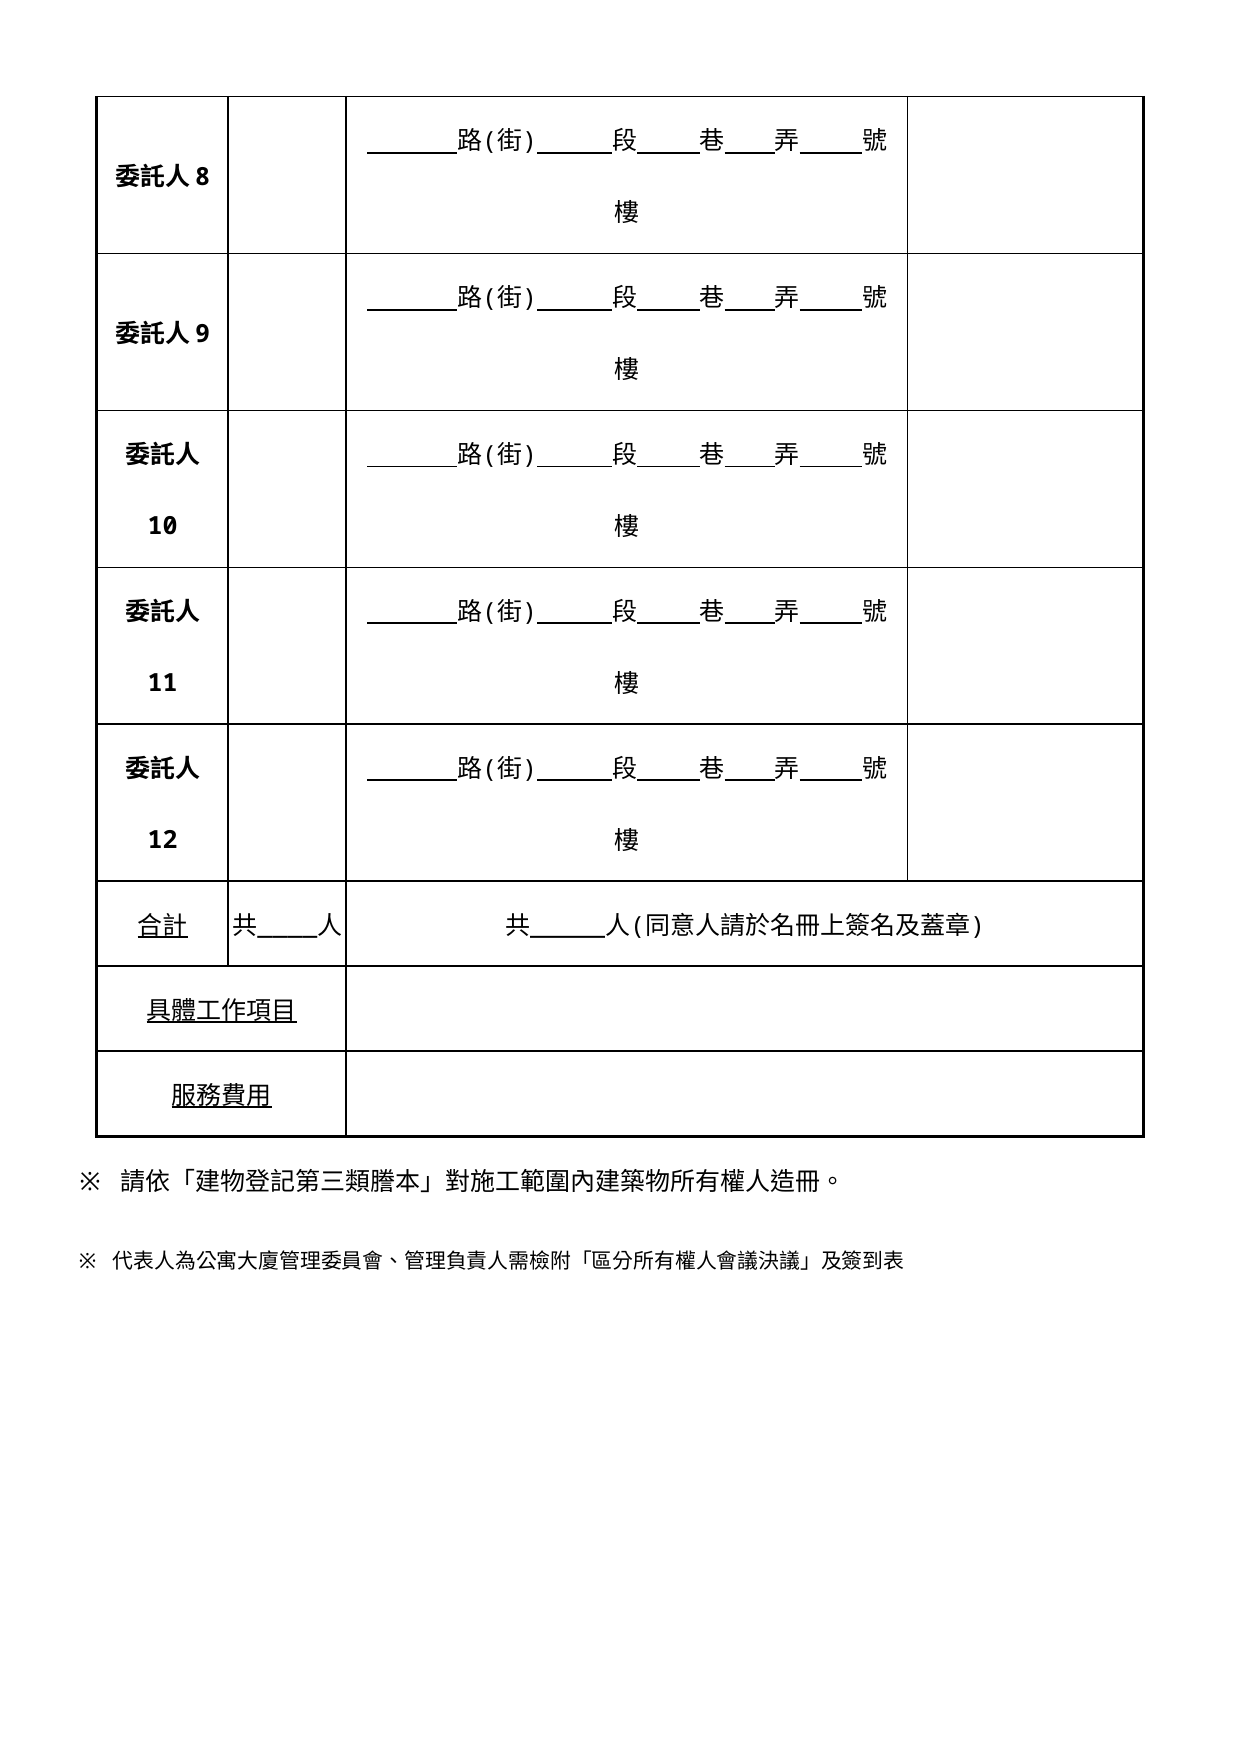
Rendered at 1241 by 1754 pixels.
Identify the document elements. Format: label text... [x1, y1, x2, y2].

table_cell 委託人9 [98, 254, 227, 409]
table_cell [347, 1052, 1142, 1135]
table_cell 共____人 [229, 882, 345, 965]
table_cell [229, 725, 345, 880]
table_cell [908, 725, 1142, 880]
table_cell 共_____人(同意人請於名冊上簽名及蓋章) [347, 882, 1142, 965]
table_cell 路(街) 段 巷 弄 號 樓 [347, 97, 907, 253]
table_cell 路(街) 段 巷 弄 號 樓 [347, 568, 907, 723]
text ※ 請依「建物登記第三類謄本」對施工範圍內建築物所有權人造冊。 [75, 1138, 1165, 1201]
table_cell [229, 254, 345, 409]
text ※ 代表人為公寓大廈管理委員會、管理負責人需檢附「區分所有權人會議決議」及簽到表 [75, 1217, 1165, 1280]
table_cell [229, 97, 345, 253]
table_cell 路(街) 段 巷 弄 號 樓 [347, 254, 907, 409]
table_cell [229, 568, 345, 723]
table_cell [229, 411, 345, 566]
table_cell 委託人8 [98, 97, 227, 253]
table_cell 服務費用 [98, 1052, 345, 1135]
table_cell 委託人10 [98, 411, 227, 566]
table_cell [347, 967, 1142, 1050]
table_cell 路(街) 段 巷 弄 號 樓 [347, 725, 907, 880]
table_cell 合計 [98, 882, 227, 965]
table_cell 委託人11 [98, 568, 227, 723]
table_cell 委託人12 [98, 725, 227, 880]
table_cell 路(街) 段 巷 弄 號 樓 [347, 411, 907, 566]
table_cell [908, 568, 1142, 723]
table_cell [908, 97, 1142, 253]
table_cell [908, 254, 1142, 409]
table_cell [908, 411, 1142, 566]
table_cell 具體工作項目 [98, 967, 345, 1050]
